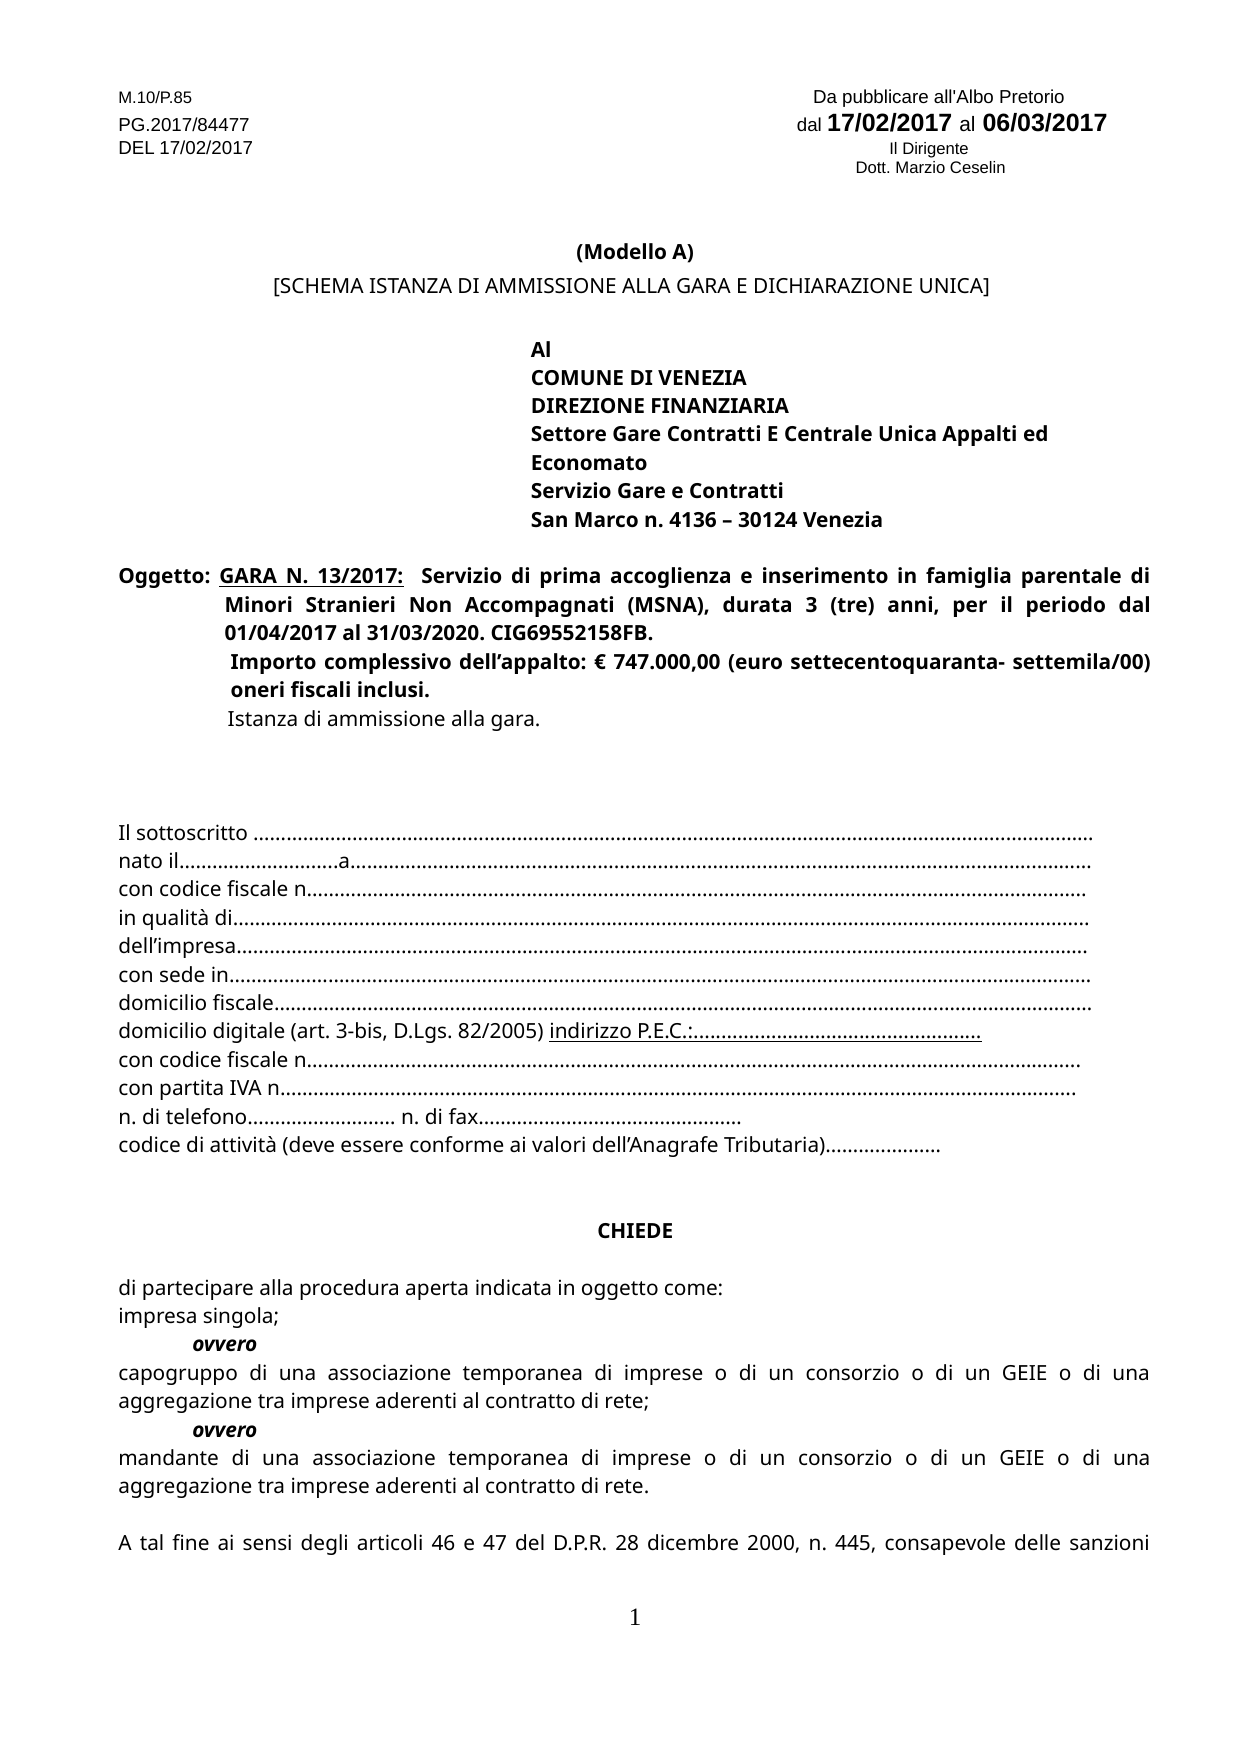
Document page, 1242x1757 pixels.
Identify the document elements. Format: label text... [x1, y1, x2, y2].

text San Marco n. 4136 – 30124 Venezia [531, 505, 1152, 533]
text ovvero [118, 1329, 1152, 1358]
text con codice fiscale n………………………………………………………………………………………………..………………………….. [118, 874, 1152, 903]
text codice di attività (deve essere conforme ai valori dell’Anagrafe Tributaria)………...……… [118, 1130, 1152, 1159]
text con sede in………………………………………………………………………………………………………………….……………………… [118, 960, 1152, 988]
text Servizio Gare e Contratti [531, 476, 1152, 505]
subtitle DIREZIONE FINANZIARIA [531, 391, 1152, 419]
text Istanza di ammissione alla gara. [118, 704, 1152, 732]
subtitle Settore Gare Contratti E Centrale Unica Appalti ed Economato [531, 419, 1152, 476]
text dell’impresa………………………………………………………………………………………………………………...………….…………. [118, 931, 1152, 960]
text n. di telefono……………………… n. di fax………………………………………… [118, 1102, 1152, 1130]
text Importo complessivo dell’appalto: € 747.000,00 (euro settecentoquaranta- settemila/00) oneri fiscali inclusi. [230, 647, 1152, 704]
text [SCHEMA ISTANZA DI AMMISSIONE ALLA GARA E DICHIARAZIONE UNICA] [118, 271, 1145, 300]
text con codice fiscale n…………………………………………………………………………………………………………………………... [118, 1045, 1152, 1073]
text in qualità di…………………………………………………………………………………………………………………….………………….. [118, 903, 1152, 931]
text CHIEDE [118, 1216, 1152, 1244]
text impresa singola; [118, 1301, 1152, 1329]
text (Modello A) [118, 237, 1152, 266]
text di partecipare alla procedura aperta indicata in oggetto come: [118, 1273, 1152, 1301]
text mandante di una associazione temporanea di imprese o di un consorzio o di un GEIE o di una aggregazione tra imprese aderenti al contratto di rete. [118, 1443, 1152, 1500]
text A tal fine ai sensi degli articoli 46 e 47 del D.P.R. 28 dicembre 2000, n. 445, consapevole delle sanzioni [118, 1528, 1152, 1557]
text Oggetto: GARA N. 13/2017: Servizio di prima accoglienza e inserimento in famiglia parentale di Minori Stranieri Non Accompagnati (MSNA), durata 3 (tre) anni, per il periodo dal 01/04/2017 al 31/03/2020. CIG69552158FB. [118, 562, 1152, 647]
text ovvero [156, 1415, 1152, 1443]
subtitle Al [531, 338, 1152, 363]
subtitle COMUNE DI VENEZIA [531, 363, 1152, 391]
text capogruppo di una associazione temporanea di imprese o di un consorzio o di un GEIE o di una aggregazione tra imprese aderenti al contratto di rete; [118, 1358, 1152, 1415]
text con partita IVA n…………………………………………………………………………………………………………………………….... [118, 1073, 1152, 1102]
text nato il………………………..a……………………………………………………………………………………………………………...……… [118, 846, 1152, 874]
text domicilio fiscale…………………………………………………………………………………………………………..……………………… [118, 988, 1152, 1017]
text domicilio digitale (art. 3-bis, D.Lgs. 82/2005) indirizzo P.E.C.:............………………...................... [118, 1017, 1152, 1045]
text Il sottoscritto ………………………………………………………………………………………………………………………...…………… [118, 818, 1152, 846]
